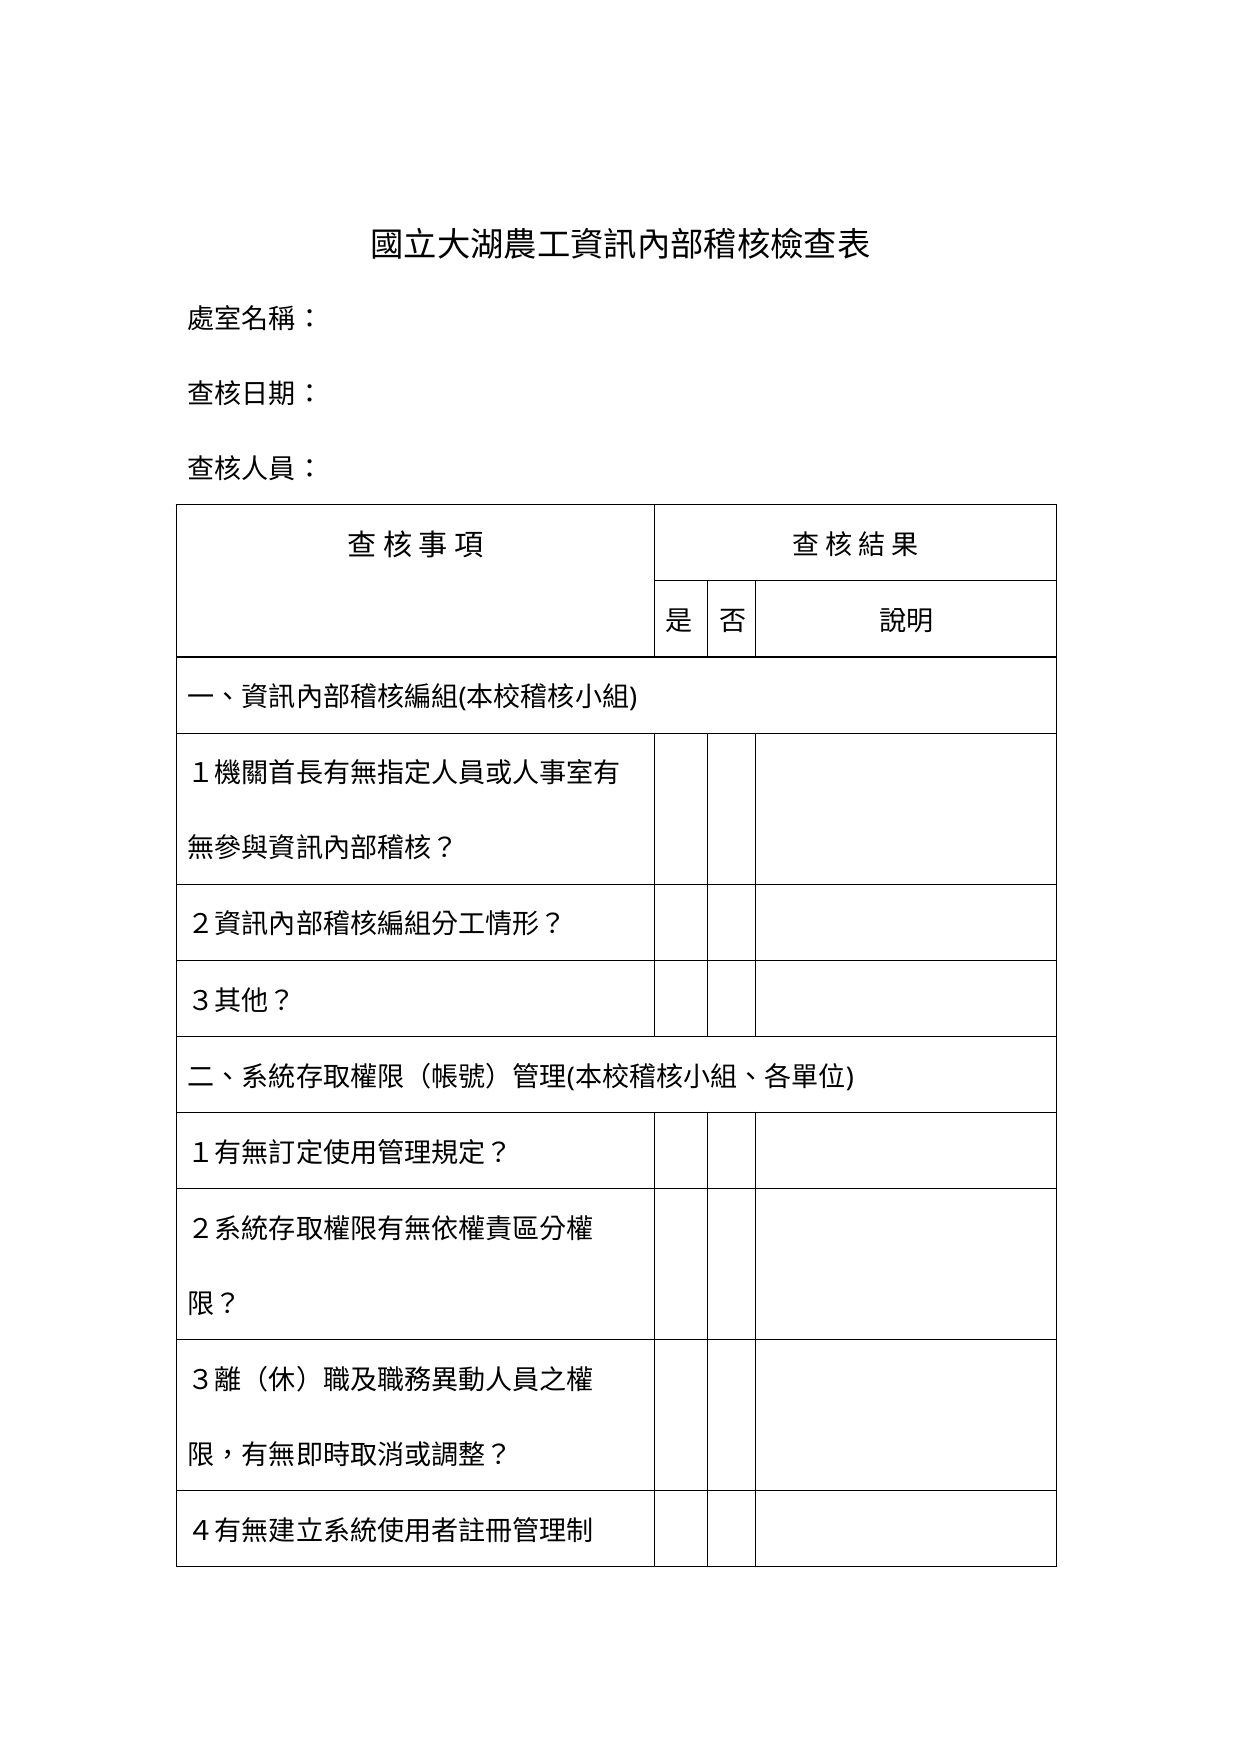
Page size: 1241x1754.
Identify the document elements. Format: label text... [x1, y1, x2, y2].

table_cell [756, 1189, 1056, 1339]
table_cell [655, 961, 707, 1036]
table_cell [655, 1189, 707, 1339]
table_cell １機關首長有無指定人員或人事室有無參與資訊內部稽核？ [177, 734, 654, 883]
table_cell [655, 1113, 707, 1188]
table_cell 否 [708, 581, 755, 656]
table_cell [756, 1340, 1056, 1490]
table_cell [655, 1491, 707, 1566]
table_cell [756, 734, 1056, 883]
table_cell ２系統存取權限有無依權責區分權限？ [177, 1189, 654, 1339]
table_cell [655, 885, 707, 959]
table_cell 是 [655, 581, 707, 656]
table_header 查 核 結 果 [655, 505, 1056, 580]
table_cell ４有無建立系統使用者註冊管理制 [177, 1491, 654, 1566]
table_cell １有無訂定使用管理規定？ [177, 1113, 654, 1188]
table_cell [655, 734, 707, 883]
table_cell [655, 1340, 707, 1490]
text 查核日期： [187, 354, 1053, 429]
table_cell [708, 1340, 755, 1490]
table_cell ３離（休）職及職務異動人員之權限，有無即時取消或調整？ [177, 1340, 654, 1490]
table_cell [756, 885, 1056, 959]
table_cell [756, 961, 1056, 1036]
table_header 查 核 事 項 [177, 505, 654, 656]
text 國立大湖農工資訊內部稽核檢查表 [187, 204, 1053, 279]
table_cell [708, 1113, 755, 1188]
text 處室名稱： [187, 279, 1053, 354]
table_cell [756, 1113, 1056, 1188]
table_cell [708, 1189, 755, 1339]
table_cell ３其他？ [177, 961, 654, 1036]
table_cell ２資訊內部稽核編組分工情形？ [177, 885, 654, 959]
table_cell [708, 885, 755, 959]
table_cell [708, 961, 755, 1036]
table_cell 說明 [756, 581, 1056, 656]
table_cell [708, 1491, 755, 1566]
text 查核人員： [187, 429, 1053, 504]
table_cell 二、系統存取權限（帳號）管理(本校稽核小組、各單位) [177, 1037, 1056, 1112]
table_cell 一、資訊內部稽核編組(本校稽核小組) [177, 658, 1056, 732]
table_cell [708, 734, 755, 883]
table_cell [756, 1491, 1056, 1566]
